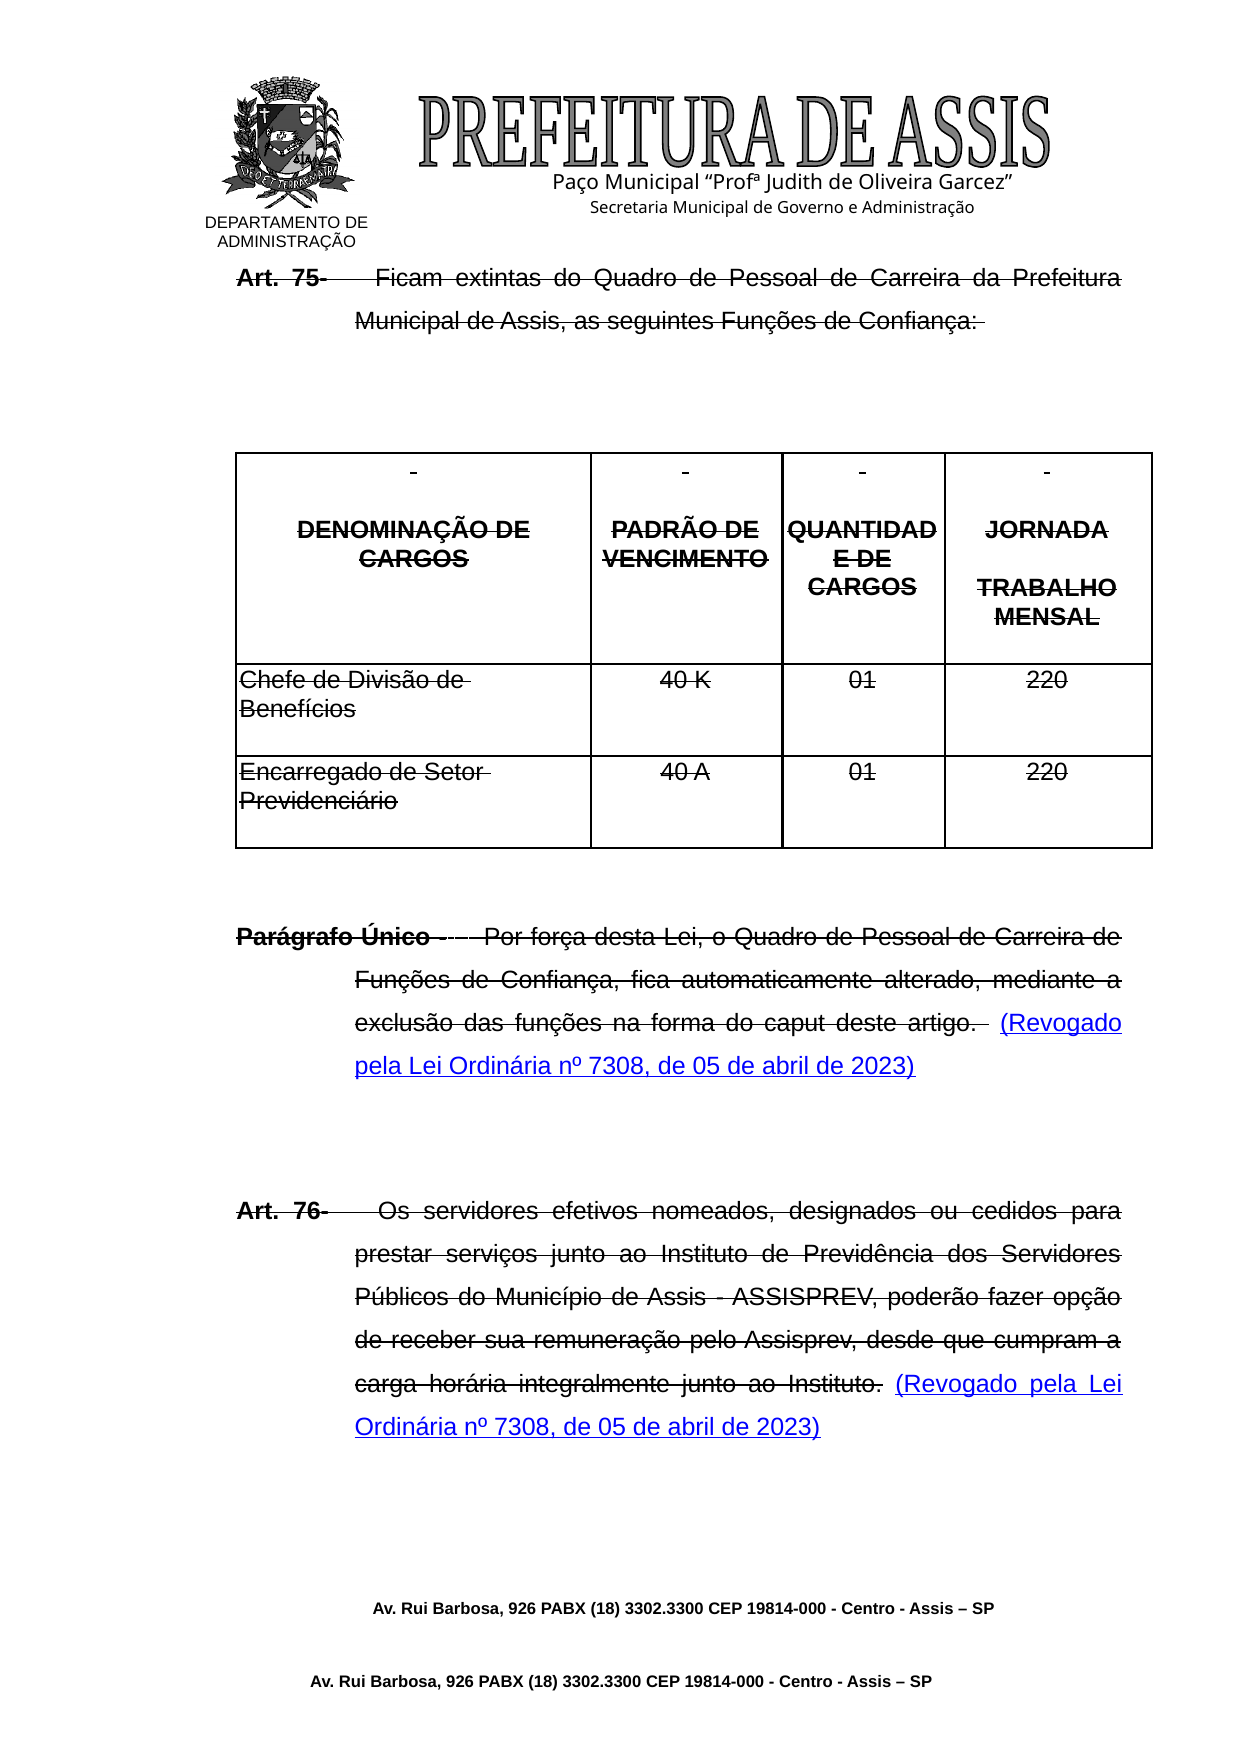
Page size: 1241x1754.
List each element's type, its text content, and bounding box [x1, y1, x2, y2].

table_cell 01 [784, 757, 944, 847]
text Art. 76- Os servidores efetivos nomeados, designados ou cedidos para prestar serviços junto ao Instituto de Previdência dos Servidores Públicos do Município de Assis - ASSISPREV, poderão fazer opção de receber sua remuneração pelo Assisprev, desde que cumpram a carga horária integralmente junto ao Instituto. (Revogado pela Lei Ordinária nº 7308, de 05 de abril de 2023) [236, 1196, 1122, 1212]
table_header DENOMINAÇÃO DE CARGOS [237, 454, 590, 663]
text Art. 75- Ficam extintas do Quadro de Pessoal de Carreira da Prefeitura Municipal de Assis, as seguintes Funções de Confiança: [236, 263, 1122, 279]
text Art. 75- Ficam extintas do Quadro de Pessoal de Carreira da Prefeitura Municipal de Assis, as seguintes Funções de Confiança: [236, 280, 1122, 335]
table_cell 01 [784, 665, 944, 755]
table_cell Chefe de Divisão de Benefícios [237, 665, 590, 755]
table_cell 40 K [592, 665, 781, 755]
table_cell Encarregado de Setor Previdenciário [237, 757, 590, 847]
text Art. 76- Os servidores efetivos nomeados, designados ou cedidos para prestar serviços junto ao Instituto de Previdência dos Servidores Públicos do Município de Assis - ASSISPREV, poderão fazer opção de receber sua remuneração pelo Assisprev, desde que cumpram a carga horária integralmente junto ao Instituto. (Revogado pela Lei Ordinária nº 7308, de 05 de abril de 2023) [236, 1213, 1122, 1441]
table_cell 40 A [592, 757, 781, 847]
table_cell 220 [946, 665, 1151, 755]
table_header JORNADA TRABALHO MENSAL [946, 454, 1151, 663]
table_header PADRÃO DE VENCIMENTO [592, 454, 781, 663]
text Parágrafo Único - Por força desta Lei, o Quadro de Pessoal de Carreira de Funções de Confiança, fica automaticamente alterado, mediante a exclusão das funções na forma do caput deste artigo. (Revogado pela Lei Ordinária nº 7308, de 05 de abril de 2023) [236, 922, 1122, 937]
table_header QUANTIDADE DE CARGOS [784, 454, 944, 663]
table_cell 220 [946, 757, 1151, 847]
text Parágrafo Único - Por força desta Lei, o Quadro de Pessoal de Carreira de Funções de Confiança, fica automaticamente alterado, mediante a exclusão das funções na forma do caput deste artigo. (Revogado pela Lei Ordinária nº 7308, de 05 de abril de 2023) [236, 938, 1122, 1080]
